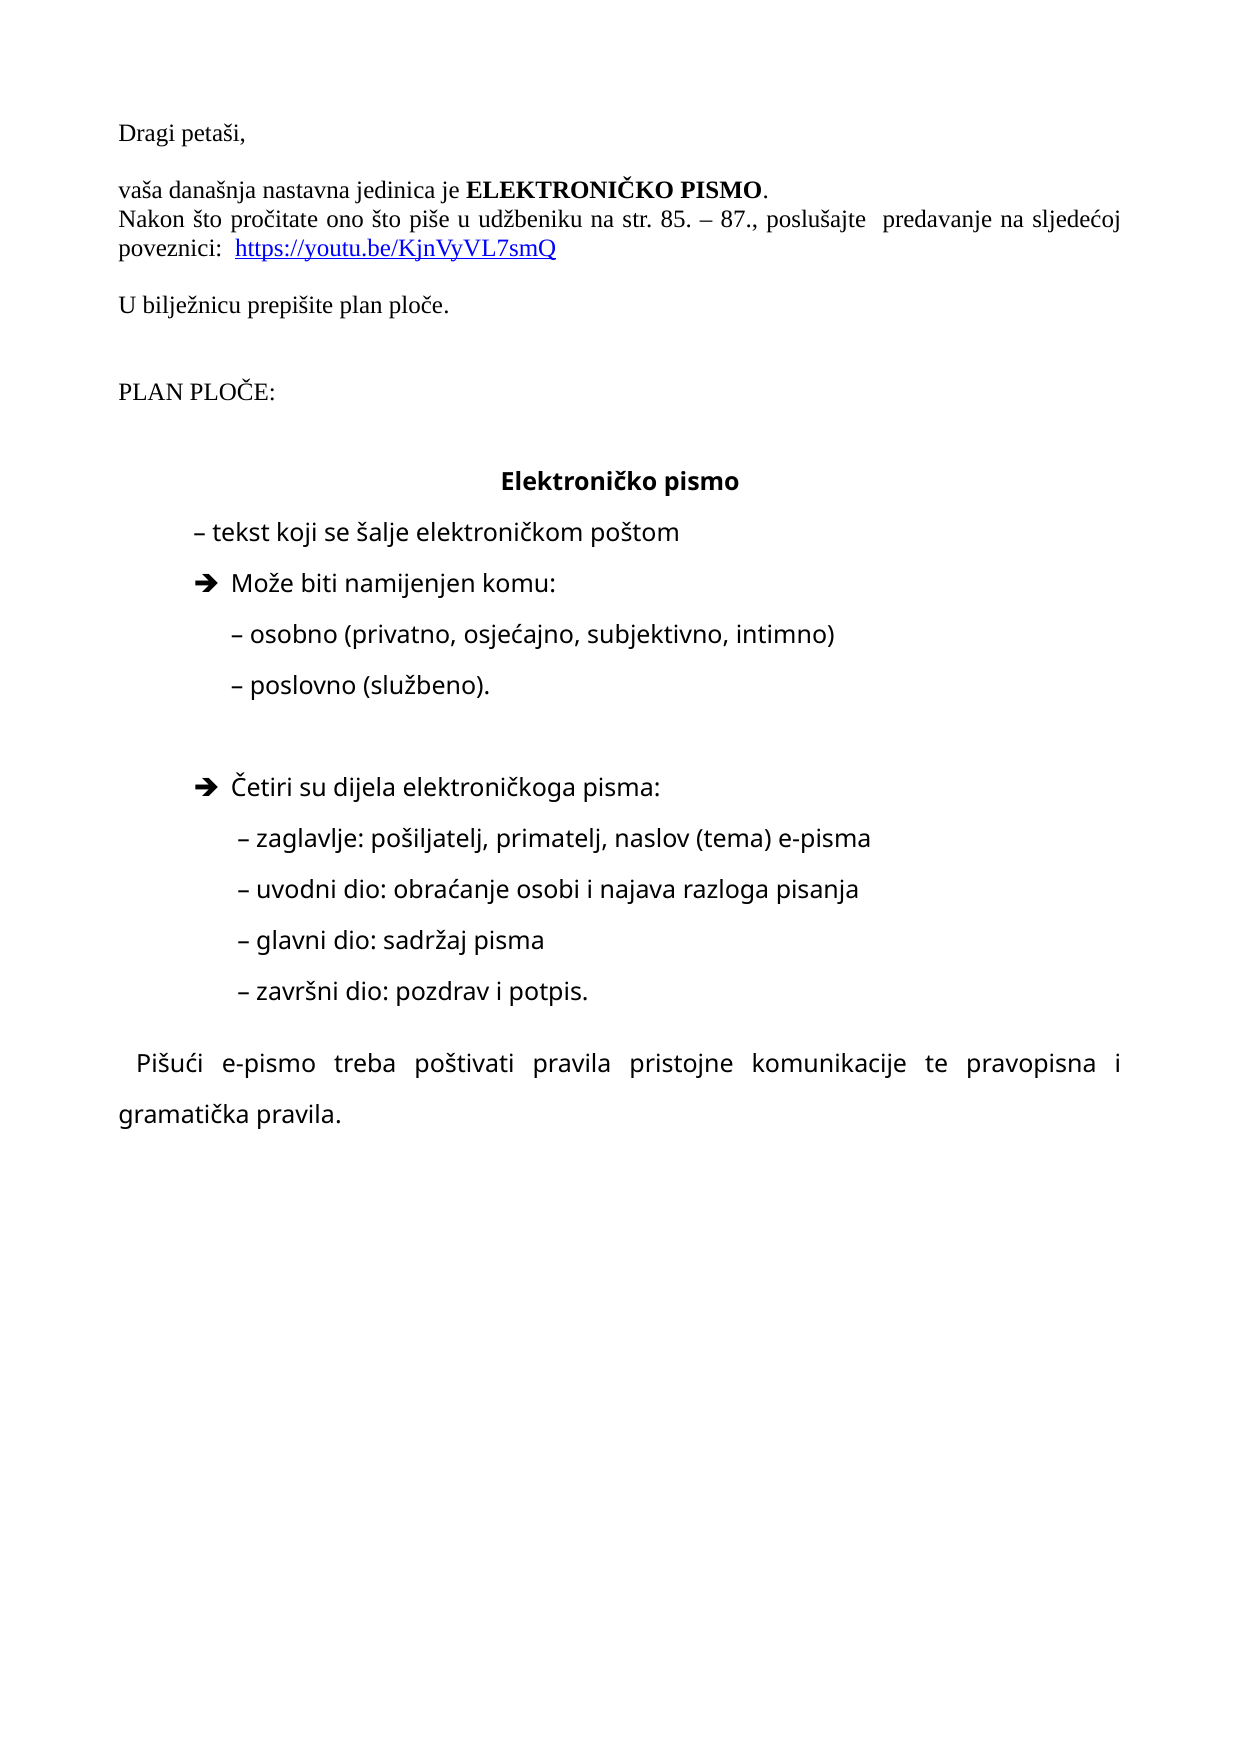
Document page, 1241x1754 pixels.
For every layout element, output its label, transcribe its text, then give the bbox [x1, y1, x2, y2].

text PLAN PLOČE: [118, 377, 1122, 406]
list – glavni dio: sadržaj pisma [231, 922, 1122, 957]
list – tekst koji se šalje elektroničkom poštom [193, 514, 1122, 548]
list – uvodni dio: obraćanje osobi i najava razloga pisanja [231, 871, 1122, 906]
text Elektroničko pismo [118, 463, 1122, 497]
list – zaglavlje: pošiljatelj, primatelj, naslov (tema) e-pisma [231, 820, 1122, 854]
list – poslovno (službeno). [231, 667, 1122, 701]
text vaša današnja nastavna jedinica je ELEKTRONIČKO PISMO. [118, 176, 1122, 204]
list – završni dio: pozdrav i potpis. [231, 973, 1122, 1008]
text Dragi petaši, [118, 118, 1122, 147]
text Nakon što pročitate ono što piše u udžbeniku na str. 85. – 87., poslušajte predavanje na sljedećoj poveznici: https://youtu.be/KjnVyVL7smQ [118, 204, 1122, 262]
list – osobno (privatno, osjećajno, subjektivno, intimno) [231, 616, 1122, 650]
text Pišući e-pismo treba poštivati pravila pristojne komunikacije te pravopisna i gramatička pravila. [118, 1045, 1122, 1131]
text U bilježnicu prepišite plan ploče. [118, 291, 1122, 319]
list Četiri su dijela elektroničkoga pisma: [193, 769, 1122, 803]
list Može biti namijenjen komu: [193, 565, 1122, 599]
